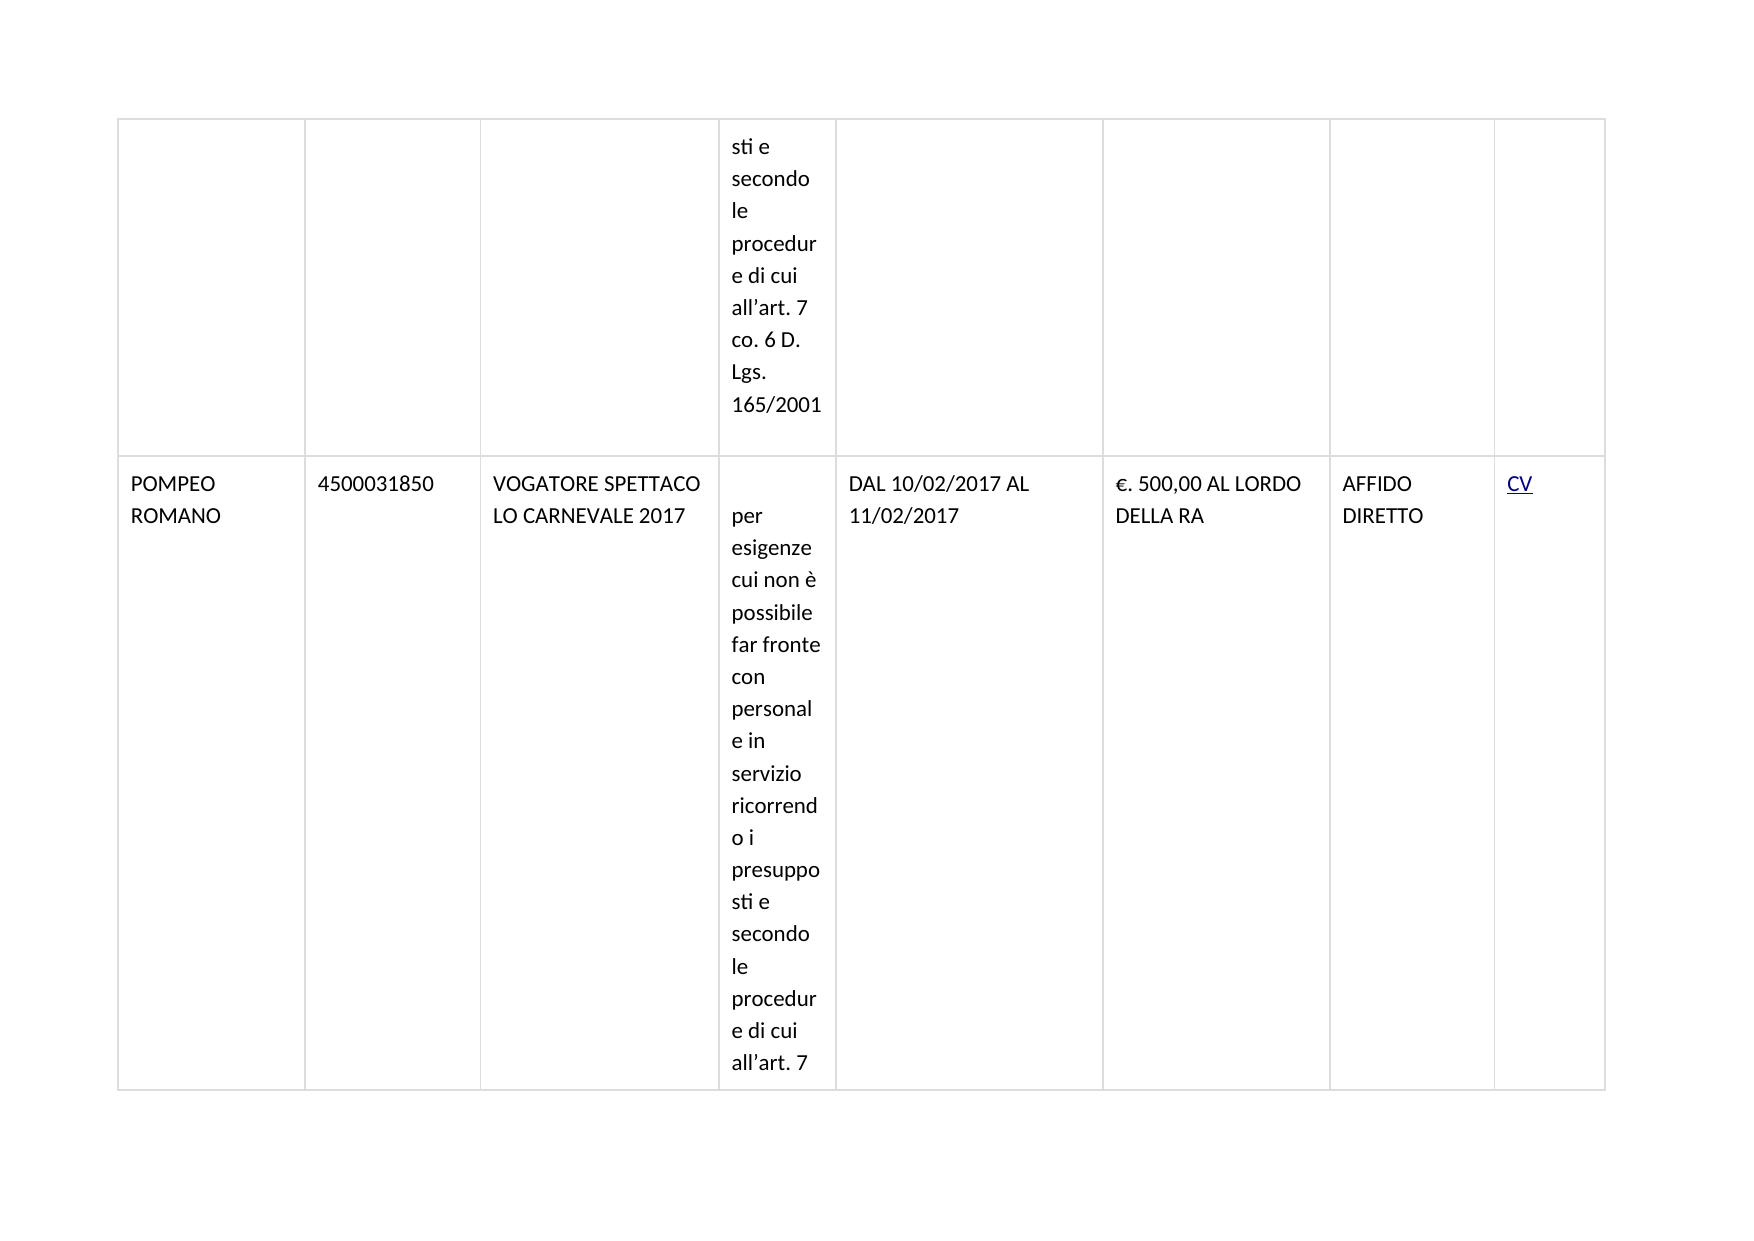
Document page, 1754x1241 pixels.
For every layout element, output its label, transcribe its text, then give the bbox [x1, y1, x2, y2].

table_cell VOGATORE SPETTACOLO CARNEVALE 2017 [481, 457, 718, 1089]
table_cell [306, 120, 480, 455]
table_cell [1104, 120, 1329, 455]
table_cell CV [1495, 457, 1604, 1089]
table_cell [119, 120, 304, 455]
table_cell sti e secondo le procedure di cui all’art. 7 co. 6 D. Lgs. 165/2001 [720, 120, 835, 455]
table_cell per esigenze cui non è possibile far fronte con personale in servizio ricorrendo i presupposti e secondo le procedure di cui all’art. 7 [720, 457, 835, 1089]
table_cell [837, 120, 1102, 455]
table_cell [1495, 120, 1604, 455]
table_cell DAL 10/02/2017 AL 11/02/2017 [837, 457, 1102, 1089]
table_cell 4500031850 [306, 457, 480, 1089]
table_cell AFFIDO DIRETTO [1331, 457, 1494, 1089]
table_cell €. 500,00 AL LORDO DELLA RA [1104, 457, 1329, 1089]
table_cell POMPEO ROMANO [119, 457, 304, 1089]
table_cell [481, 120, 718, 455]
table_cell [1331, 120, 1494, 455]
